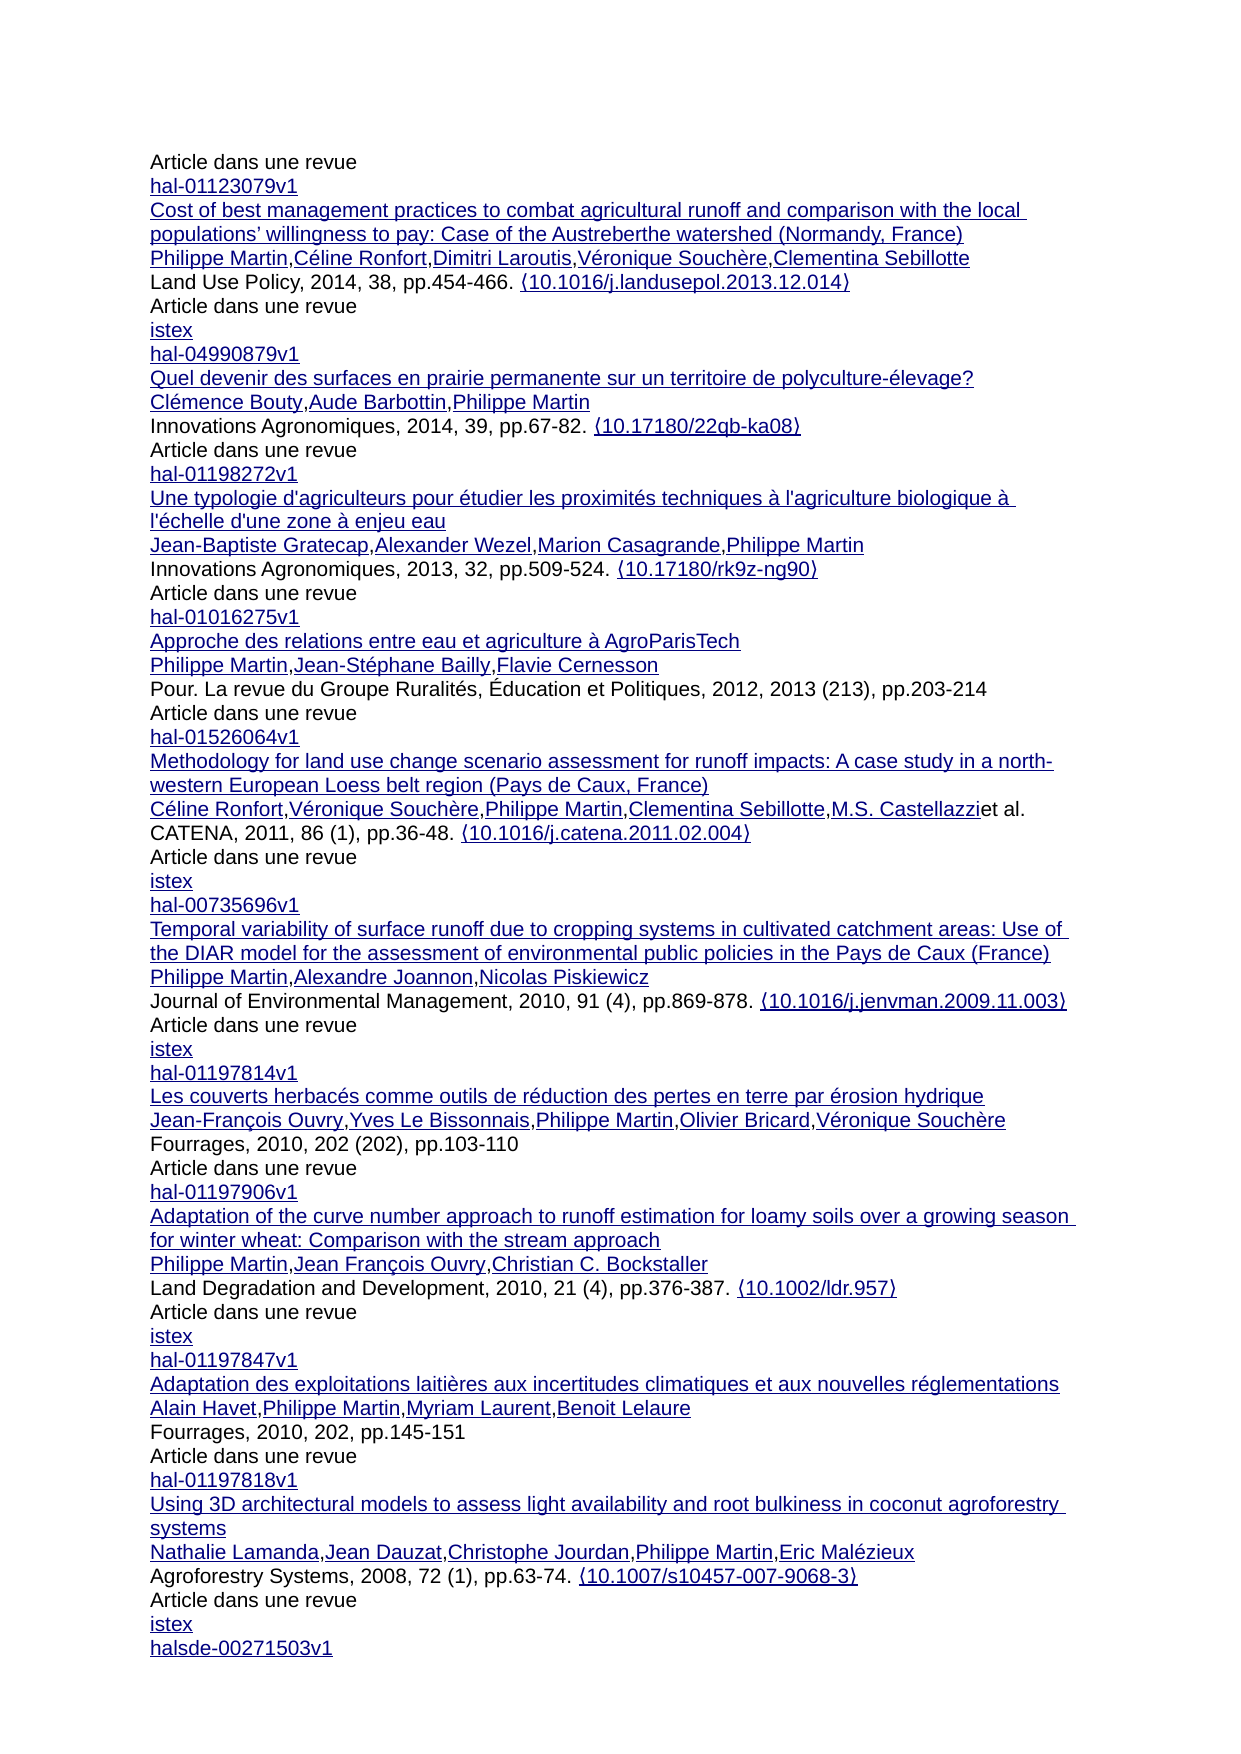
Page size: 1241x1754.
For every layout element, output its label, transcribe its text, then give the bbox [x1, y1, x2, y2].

table_cell Approche des relations entre eau et agriculture à AgroParisTech Philippe Martin,Jean-Stéphane Bailly,Flavie Cernesson Pour. La revue du Groupe Ruralités, Éducation et Politiques, 2012, 2013 (213), pp.203-214 Article dans une revue hal-01526064v1 [150, 629, 1090, 749]
table_cell Temporal variability of surface runoff due to cropping systems in cultivated catchment areas: Use of the DIAR model for the assessment of environmental public policies in the Pays de Caux (France) Philippe Martin,Alexandre Joannon,Nicolas Piskiewicz Journal of Environmental Management, 2010, 91 (4), pp.869-878. ⟨10.1016/j.jenvman.2009.11.003⟩ Article dans une revue istex hal-01197814v1 [150, 917, 1090, 1084]
table_cell Cost of best management practices to combat agricultural runoff and comparison with the local populations’ willingness to pay: Case of the Austreberthe watershed (Normandy, France) Philippe Martin,Céline Ronfort,Dimitri Laroutis,Véronique Souchère,Clementina Sebillotte Land Use Policy, 2014, 38, pp.454-466. ⟨10.1016/j.landusepol.2013.12.014⟩ Article dans une revue istex hal-04990879v1 [150, 198, 1090, 366]
table_cell Adaptation of the curve number approach to runoff estimation for loamy soils over a growing season for winter wheat: Comparison with the stream approach Philippe Martin,Jean François Ouvry,Christian C. Bockstaller Land Degradation and Development, 2010, 21 (4), pp.376-387. ⟨10.1002/ldr.957⟩ Article dans une revue istex hal-01197847v1 [150, 1204, 1090, 1372]
table_cell Les couverts herbacés comme outils de réduction des pertes en terre par érosion hydrique Jean-François Ouvry,Yves Le Bissonnais,Philippe Martin,Olivier Bricard,Véronique Souchère Fourrages, 2010, 202 (202), pp.103-110 Article dans une revue hal-01197906v1 [150, 1084, 1090, 1204]
table_cell Une typologie d'agriculteurs pour étudier les proximités techniques à l'agriculture biologique à l'échelle d'une zone à enjeu eau Jean-Baptiste Gratecap,Alexander Wezel,Marion Casagrande,Philippe Martin Innovations Agronomiques, 2013, 32, pp.509-524. ⟨10.17180/rk9z-ng90⟩ Article dans une revue hal-01016275v1 [150, 485, 1090, 629]
table_cell Methodology for land use change scenario assessment for runoff impacts: A case study in a north-western European Loess belt region (Pays de Caux, France) Céline Ronfort,Véronique Souchère,Philippe Martin,Clementina Sebillotte,M.S. Castellazziet al. CATENA, 2011, 86 (1), pp.36-48. ⟨10.1016/j.catena.2011.02.004⟩ Article dans une revue istex hal-00735696v1 [150, 749, 1090, 917]
table_cell Using 3D architectural models to assess light availability and root bulkiness in coconut agroforestry systems Nathalie Lamanda,Jean Dauzat,Christophe Jourdan,Philippe Martin,Eric Malézieux Agroforestry Systems, 2008, 72 (1), pp.63-74. ⟨10.1007/s10457-007-9068-3⟩ Article dans une revue istex halsde-00271503v1 [150, 1492, 1090, 1659]
table_cell Adaptation des exploitations laitières aux incertitudes climatiques et aux nouvelles réglementations Alain Havet,Philippe Martin,Myriam Laurent,Benoit Lelaure Fourrages, 2010, 202, pp.145-151 Article dans une revue hal-01197818v1 [150, 1372, 1090, 1492]
table_cell Article dans une revue hal-01123079v1 [150, 150, 1090, 198]
table_cell Quel devenir des surfaces en prairie permanente sur un territoire de polyculture-élevage? Clémence Bouty,Aude Barbottin,Philippe Martin Innovations Agronomiques, 2014, 39, pp.67-82. ⟨10.17180/22qb-ka08⟩ Article dans une revue hal-01198272v1 [150, 366, 1090, 485]
